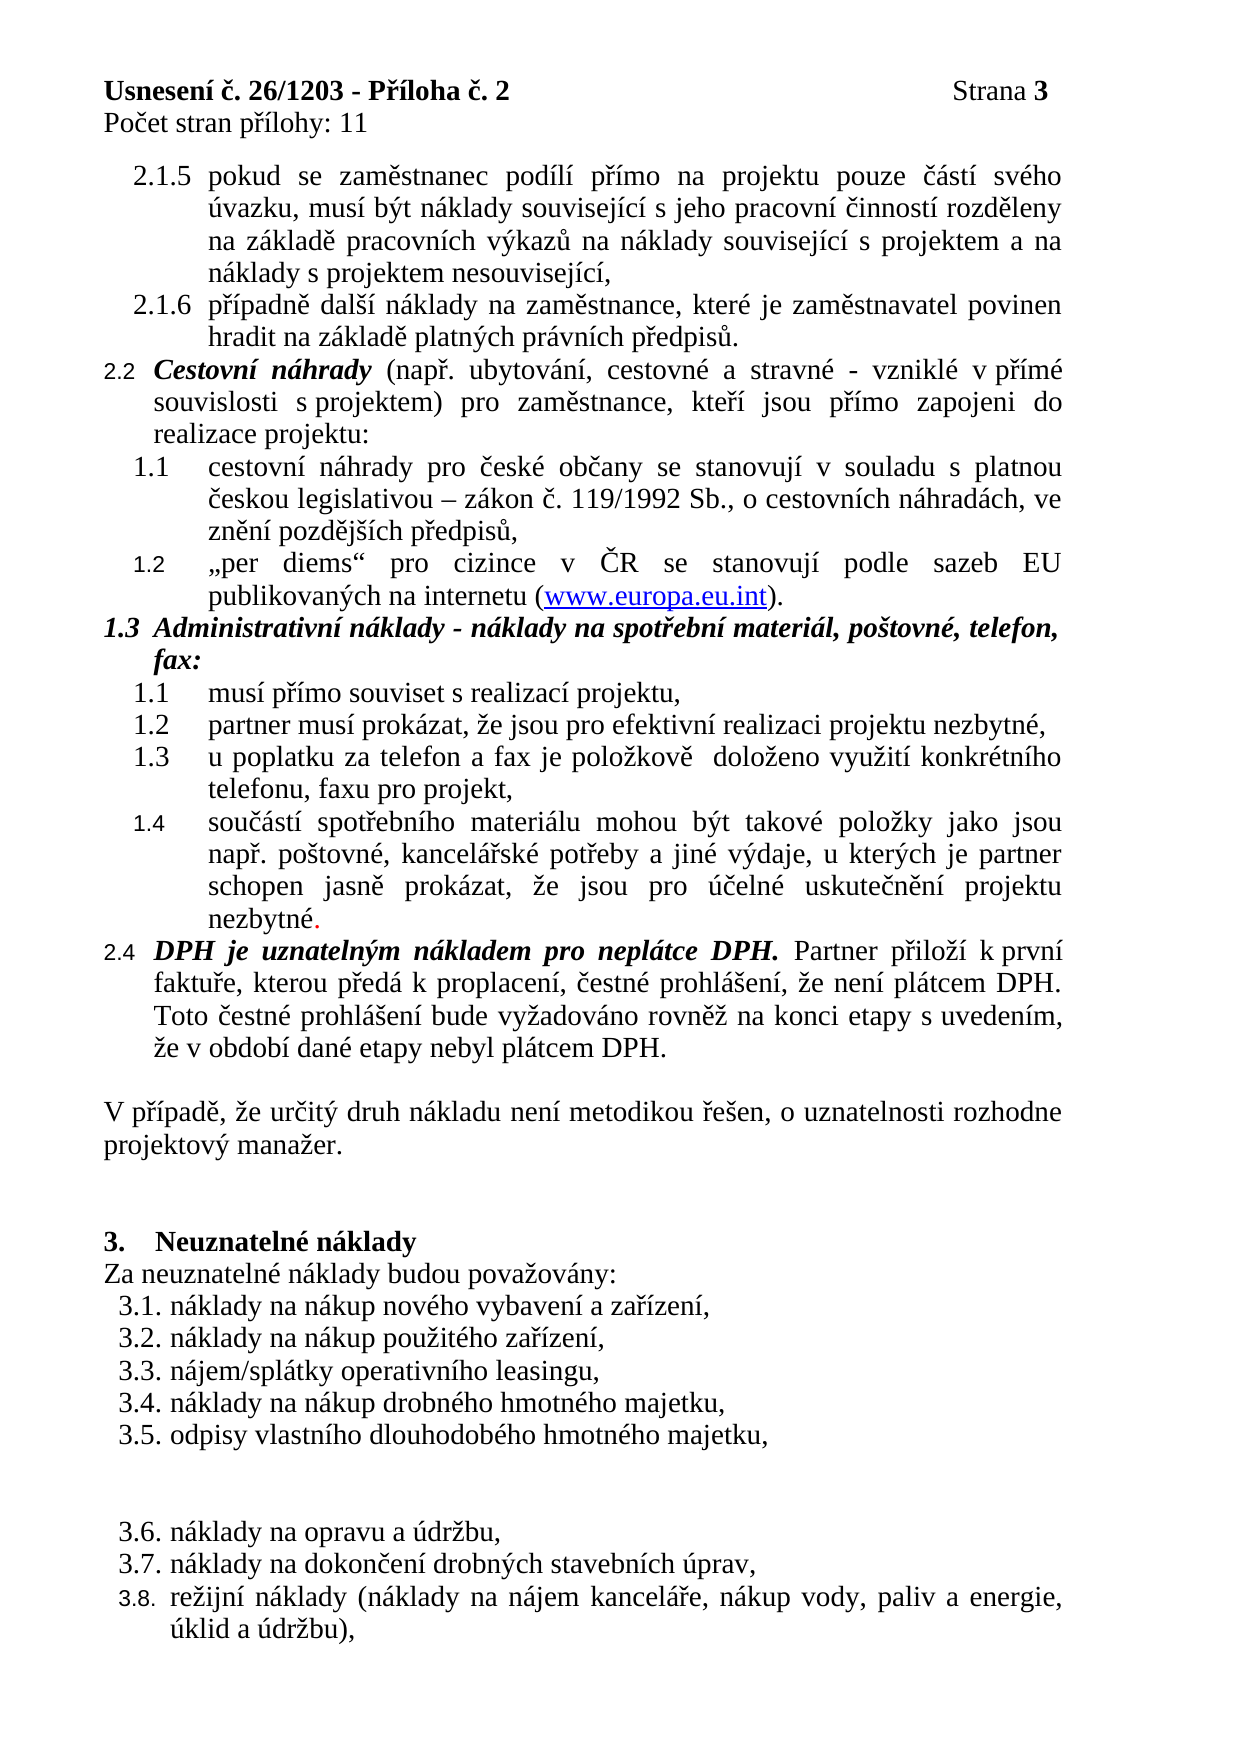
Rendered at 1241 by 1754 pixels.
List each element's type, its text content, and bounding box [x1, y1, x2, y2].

list náklady na nákup použitého zařízení, [118, 1322, 1063, 1354]
list partner musí prokázat, že jsou pro efektivní realizaci projektu nezbytné, [133, 708, 1063, 741]
list Administrativní náklady - náklady na spotřební materiál, poštovné, telefon, fax: [103, 611, 1063, 676]
list součástí spotřebního materiálu mohou být takové položky jako jsou např. poštovné, kancelářské potřeby a jiné výdaje, u kterých je partner schopen jasně prokázat, že jsou pro účelné uskutečnění projektu nezbytné. [133, 805, 1063, 934]
list „per diems“ pro cizince v ČR se stanovují podle sazeb EU publikovaných na internetu (www.europa.eu.int). [133, 547, 1063, 611]
list pokud se zaměstnanec podílí přímo na projektu pouze částí svého úvazku, musí být náklady související s jeho pracovní činností rozděleny na základě pracovních výkazů na náklady související s projektem a na náklady s projektem nesouvisející, [133, 159, 1063, 288]
list u poplatku za telefon a fax je položkově doloženo využití konkrétního telefonu, faxu pro projekt, [133, 741, 1063, 805]
list DPH je uznatelným nákladem pro neplátce DPH. Partner přiloží k první faktuře, kterou předá k proplacení, čestné prohlášení, že není plátcem DPH. Toto čestné prohlášení bude vyžadováno rovněž na konci etapy s uvedením, že v období dané etapy nebyl plátcem DPH. [103, 934, 1063, 1063]
list nájem/splátky operativního leasingu, [118, 1354, 1063, 1386]
list Neuznatelné náklady [103, 1225, 1063, 1257]
text V případě, že určitý druh nákladu není metodikou řešen, o uznatelnosti rozhodne projektový manažer. [103, 1096, 1063, 1160]
list náklady na nákup drobného hmotného majetku, [118, 1386, 1063, 1419]
list náklady na opravu a údržbu, [118, 1516, 1063, 1548]
list odpisy vlastního dlouhodobého hmotného majetku, [118, 1419, 1063, 1451]
text Za neuznatelné náklady budou považovány: [103, 1257, 1063, 1289]
list režijní náklady (náklady na nájem kanceláře, nákup vody, paliv a energie, úklid a údržbu), [118, 1580, 1063, 1645]
list cestovní náhrady pro české občany se stanovují v souladu s platnou českou legislativou – zákon č. 119/1992 Sb., o cestovních náhradách, ve znění pozdějších předpisů, [133, 450, 1063, 547]
list Cestovní náhrady (např. ubytování, cestovné a stravné - vzniklé v přímé souvislosti s projektem) pro zaměstnance, kteří jsou přímo zapojeni do realizace projektu: [103, 353, 1063, 450]
list případně další náklady na zaměstnance, které je zaměstnavatel povinen hradit na základě platných právních předpisů. [133, 288, 1063, 353]
list musí přímo souviset s realizací projektu, [133, 676, 1063, 708]
list náklady na nákup nového vybavení a zařízení, [118, 1289, 1063, 1322]
list náklady na dokončení drobných stavebních úprav, [118, 1548, 1063, 1580]
